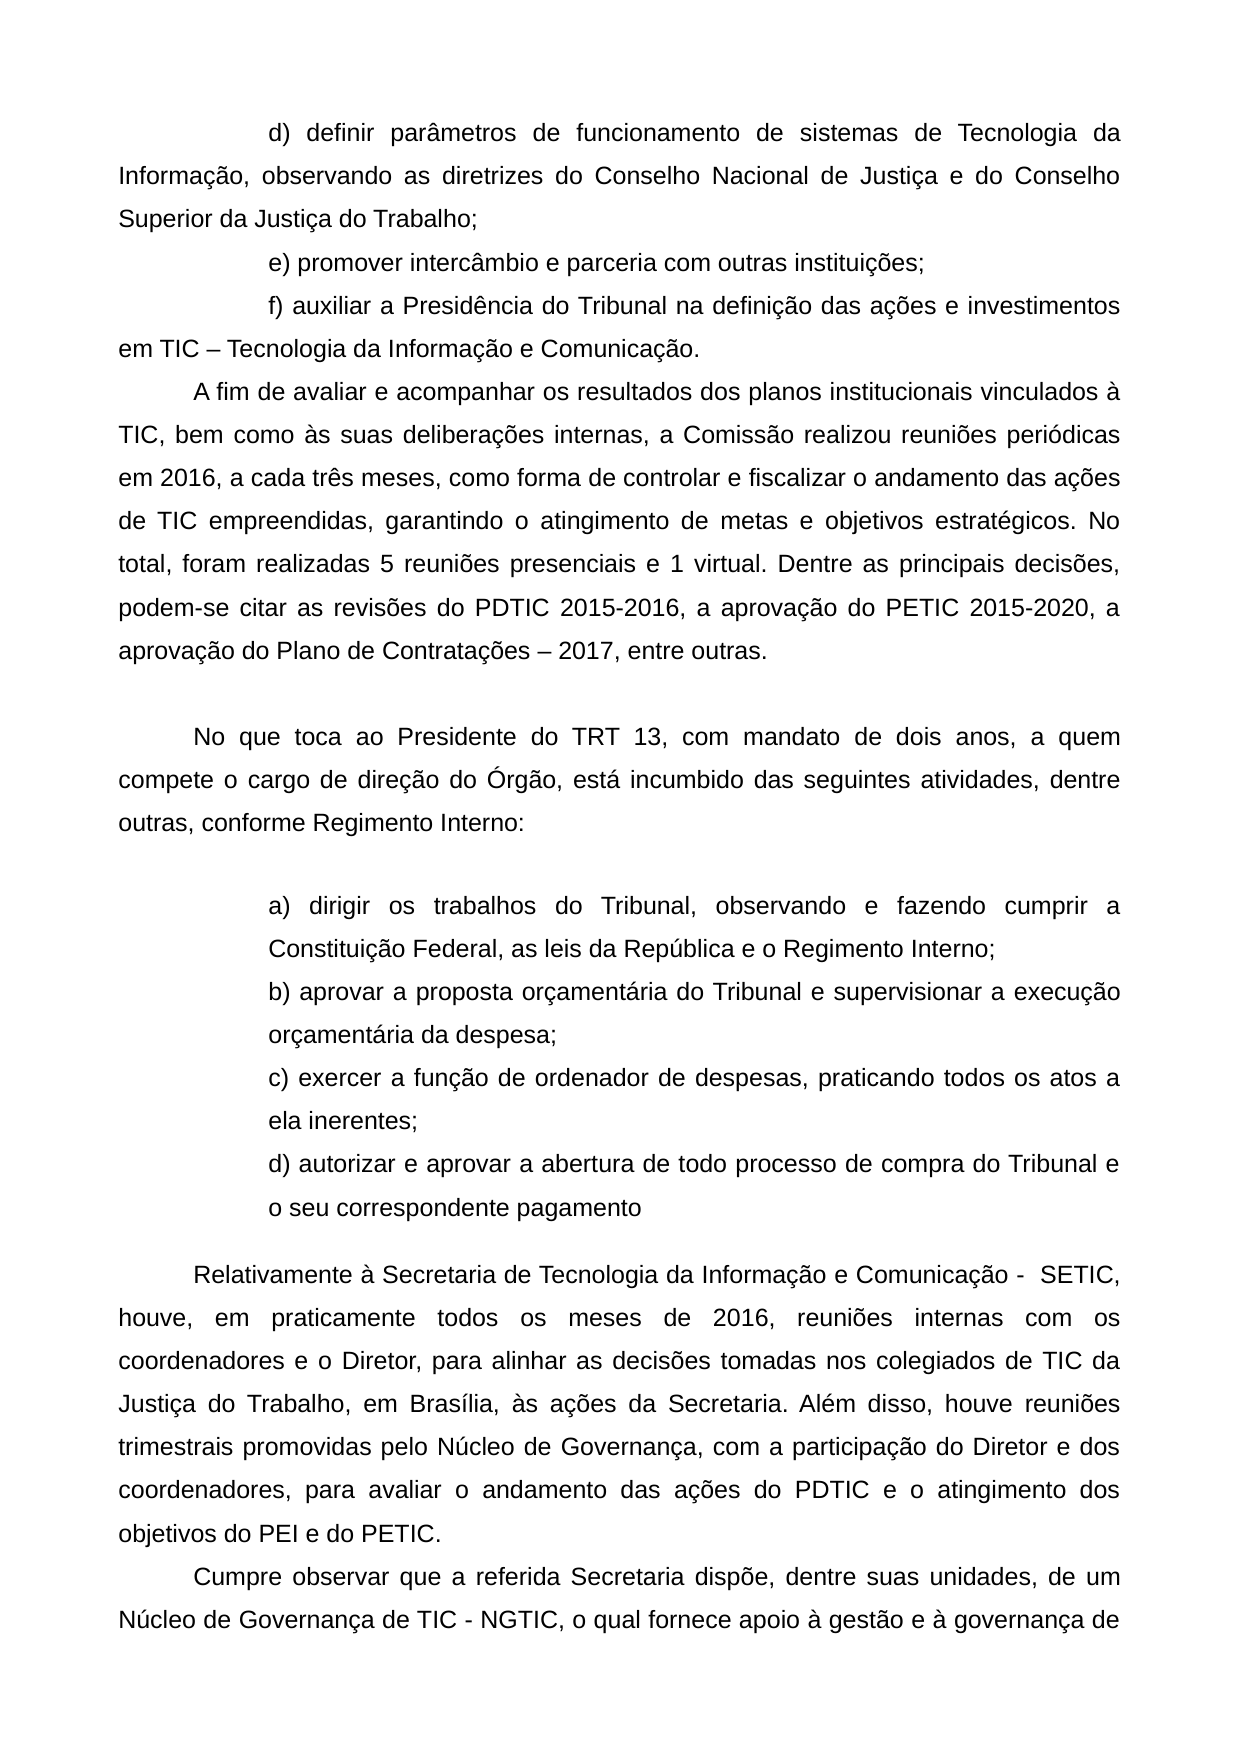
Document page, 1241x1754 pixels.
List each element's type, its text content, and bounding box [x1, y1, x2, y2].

text No que toca ao Presidente do TRT 13, com mandato de dois anos, a quem compete o cargo de direção do Órgão, está incumbido das seguintes atividades, dentre outras, conforme Regimento Interno: [118, 722, 1122, 837]
text Relativamente à Secretaria de Tecnologia da Informação e Comunicação - SETIC, houve, em praticamente todos os meses de 2016, reuniões internas com os coordenadores e o Diretor, para alinhar as decisões tomadas nos colegiados de TIC da Justiça do Trabalho, em Brasília, às ações da Secretaria. Além disso, houve reuniões trimestrais promovidas pelo Núcleo de Governança, com a participação do Diretor e dos coordenadores, para avaliar o andamento das ações do PDTIC e o atingimento dos objetivos do PEI e do PETIC. [118, 1260, 1122, 1547]
text f) auxiliar a Presidência do Tribunal na definição das ações e investimentos em TIC – Tecnologia da Informação e Comunicação. [118, 291, 1122, 362]
text A fim de avaliar e acompanhar os resultados dos planos institucionais vinculados à TIC, bem como às suas deliberações internas, a Comissão realizou reuniões periódicas em 2016, a cada três meses, como forma de controlar e fiscalizar o andamento das ações de TIC empreendidas, garantindo o atingimento de metas e objetivos estratégicos. No total, foram realizadas 5 reuniões presenciais e 1 virtual. Dentre as principais decisões, podem-se citar as revisões do PDTIC 2015-2016, a aprovação do PETIC 2015-2020, a aprovação do Plano de Contratações – 2017, entre outras. [118, 377, 1122, 664]
text d) autorizar e aprovar a abertura de todo processo de compra do Tribunal e o seu correspondente pagamento [268, 1149, 1122, 1221]
text b) aprovar a proposta orçamentária do Tribunal e supervisionar a execução orçamentária da despesa; [268, 977, 1122, 1049]
text Cumpre observar que a referida Secretaria dispõe, dentre suas unidades, de um Núcleo de Governança de TIC - NGTIC, o qual fornece apoio à gestão e à governança de [118, 1562, 1122, 1633]
text d) definir parâmetros de funcionamento de sistemas de Tecnologia da Informação, observando as diretrizes do Conselho Nacional de Justiça e do Conselho Superior da Justiça do Trabalho; [118, 118, 1122, 233]
text a) dirigir os trabalhos do Tribunal, observando e fazendo cumprir a Constituição Federal, as leis da República e o Regimento Interno; [268, 891, 1122, 963]
text e) promover intercâmbio e parceria com outras instituições; [118, 247, 1122, 276]
text c) exercer a função de ordenador de despesas, praticando todos os atos a ela inerentes; [268, 1063, 1122, 1135]
